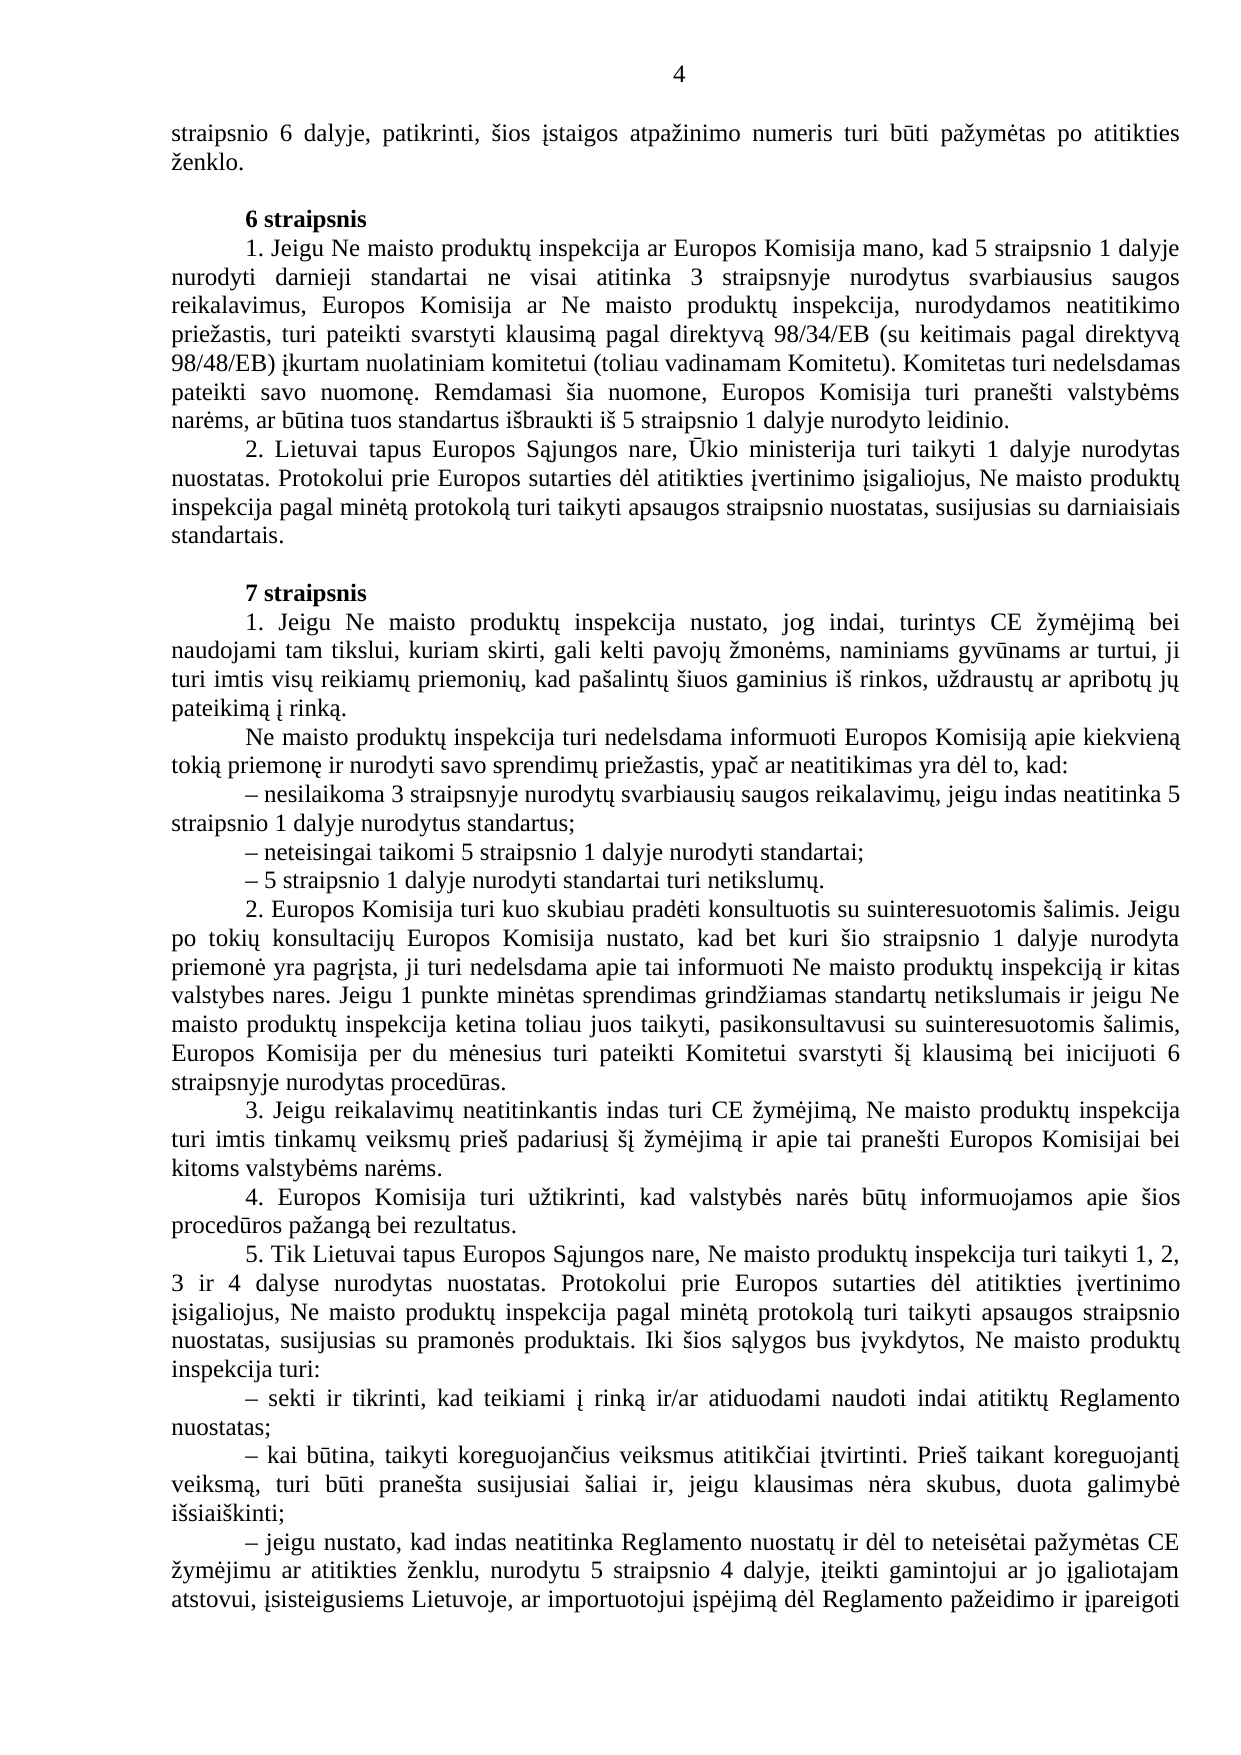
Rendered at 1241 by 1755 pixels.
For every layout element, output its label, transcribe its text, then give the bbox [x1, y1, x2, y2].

text – jeigu nustato, kad indas neatitinka Reglamento nuostatų ir dėl to neteisėtai pažymėtas CE žymėjimu ar atitikties ženklu, nurodytu 5 straipsnio 4 dalyje, įteikti gamintojui ar jo įgaliotajam atstovui, įsisteigusiems Lietuvoje, ar importuotojui įspėjimą dėl Reglamento pažeidimo ir įpareigoti [171, 1527, 1181, 1613]
text 2. Europos Komisija turi kuo skubiau pradėti konsultuotis su suinteresuotomis šalimis. Jeigu po tokių konsultacijų Europos Komisija nustato, kad bet kuri šio straipsnio 1 dalyje nurodyta priemonė yra pagrįsta, ji turi nedelsdama apie tai informuoti Ne maisto produktų inspekciją ir kitas valstybes nares. Jeigu 1 punkte minėtas sprendimas grindžiamas standartų netikslumais ir jeigu Ne maisto produktų inspekcija ketina toliau juos taikyti, pasikonsultavusi su suinteresuotomis šalimis, Europos Komisija per du mėnesius turi pateikti Komitetui svarstyti šį klausimą bei inicijuoti 6 straipsnyje nurodytas procedūras. [171, 894, 1181, 1096]
text 2. Lietuvai tapus Europos Sąjungos nare, Ūkio ministerija turi taikyti 1 dalyje nurodytas nuostatas. Protokolui prie Europos sutarties dėl atitikties įvertinimo įsigaliojus, Ne maisto produktų inspekcija pagal minėtą protokolą turi taikyti apsaugos straipsnio nuostatas, susijusias su darniaisiais standartais. [171, 434, 1181, 549]
text 1. Jeigu Ne maisto produktų inspekcija ar Europos Komisija mano, kad 5 straipsnio 1 dalyje nurodyti darnieji standartai ne visai atitinka 3 straipsnyje nurodytus svarbiausius saugos reikalavimus, Europos Komisija ar Ne maisto produktų inspekcija, nurodydamos neatitikimo priežastis, turi pateikti svarstyti klausimą pagal direktyvą 98/34/EB (su keitimais pagal direktyvą 98/48/EB) įkurtam nuolatiniam komitetui (toliau vadinamam Komitetu). Komitetas turi nedelsdamas pateikti savo nuomonę. Remdamasi šia nuomone, Europos Komisija turi pranešti valstybėms narėms, ar būtina tuos standartus išbraukti iš 5 straipsnio 1 dalyje nurodyto leidinio. [171, 233, 1181, 434]
text Ne maisto produktų inspekcija turi nedelsdama informuoti Europos Komisiją apie kiekvieną tokią priemonę ir nurodyti savo sprendimų priežastis, ypač ar neatitikimas yra dėl to, kad: [171, 722, 1181, 779]
text 6 straipsnis [171, 204, 1181, 233]
text – 5 straipsnio 1 dalyje nurodyti standartai turi netikslumų. [171, 866, 1181, 894]
text straipsnio 6 dalyje, patikrinti, šios įstaigos atpažinimo numeris turi būti pažymėtas po atitikties ženklo. [171, 118, 1181, 176]
text 3. Jeigu reikalavimų neatitinkantis indas turi CE žymėjimą, Ne maisto produktų inspekcija turi imtis tinkamų veiksmų prieš padariusį šį žymėjimą ir apie tai pranešti Europos Komisijai bei kitoms valstybėms narėms. [171, 1096, 1181, 1182]
text 5. Tik Lietuvai tapus Europos Sąjungos nare, Ne maisto produktų inspekcija turi taikyti 1, 2, 3 ir 4 dalyse nurodytas nuostatas. Protokolui prie Europos sutarties dėl atitikties įvertinimo įsigaliojus, Ne maisto produktų inspekcija pagal minėtą protokolą turi taikyti apsaugos straipsnio nuostatas, susijusias su pramonės produktais. Iki šios sąlygos bus įvykdytos, Ne maisto produktų inspekcija turi: [171, 1239, 1181, 1383]
text – sekti ir tikrinti, kad teikiami į rinką ir/ar atiduodami naudoti indai atitiktų Reglamento nuostatas; [171, 1383, 1181, 1441]
text 1. Jeigu Ne maisto produktų inspekcija nustato, jog indai, turintys CE žymėjimą bei naudojami tam tikslui, kuriam skirti, gali kelti pavojų žmonėms, naminiams gyvūnams ar turtui, ji turi imtis visų reikiamų priemonių, kad pašalintų šiuos gaminius iš rinkos, uždraustų ar apribotų jų pateikimą į rinką. [171, 607, 1181, 722]
text – nesilaikoma 3 straipsnyje nurodytų svarbiausių saugos reikalavimų, jeigu indas neatitinka 5 straipsnio 1 dalyje nurodytus standartus; [171, 779, 1181, 837]
text – kai būtina, taikyti koreguojančius veiksmus atitikčiai įtvirtinti. Prieš taikant koreguojantį veiksmą, turi būti pranešta susijusiai šaliai ir, jeigu klausimas nėra skubus, duota galimybė išsiaiškinti; [171, 1441, 1181, 1527]
text 4. Europos Komisija turi užtikrinti, kad valstybės narės būtų informuojamos apie šios procedūros pažangą bei rezultatus. [171, 1182, 1181, 1239]
text – neteisingai taikomi 5 straipsnio 1 dalyje nurodyti standartai; [171, 837, 1181, 866]
text 7 straipsnis [171, 578, 1181, 607]
